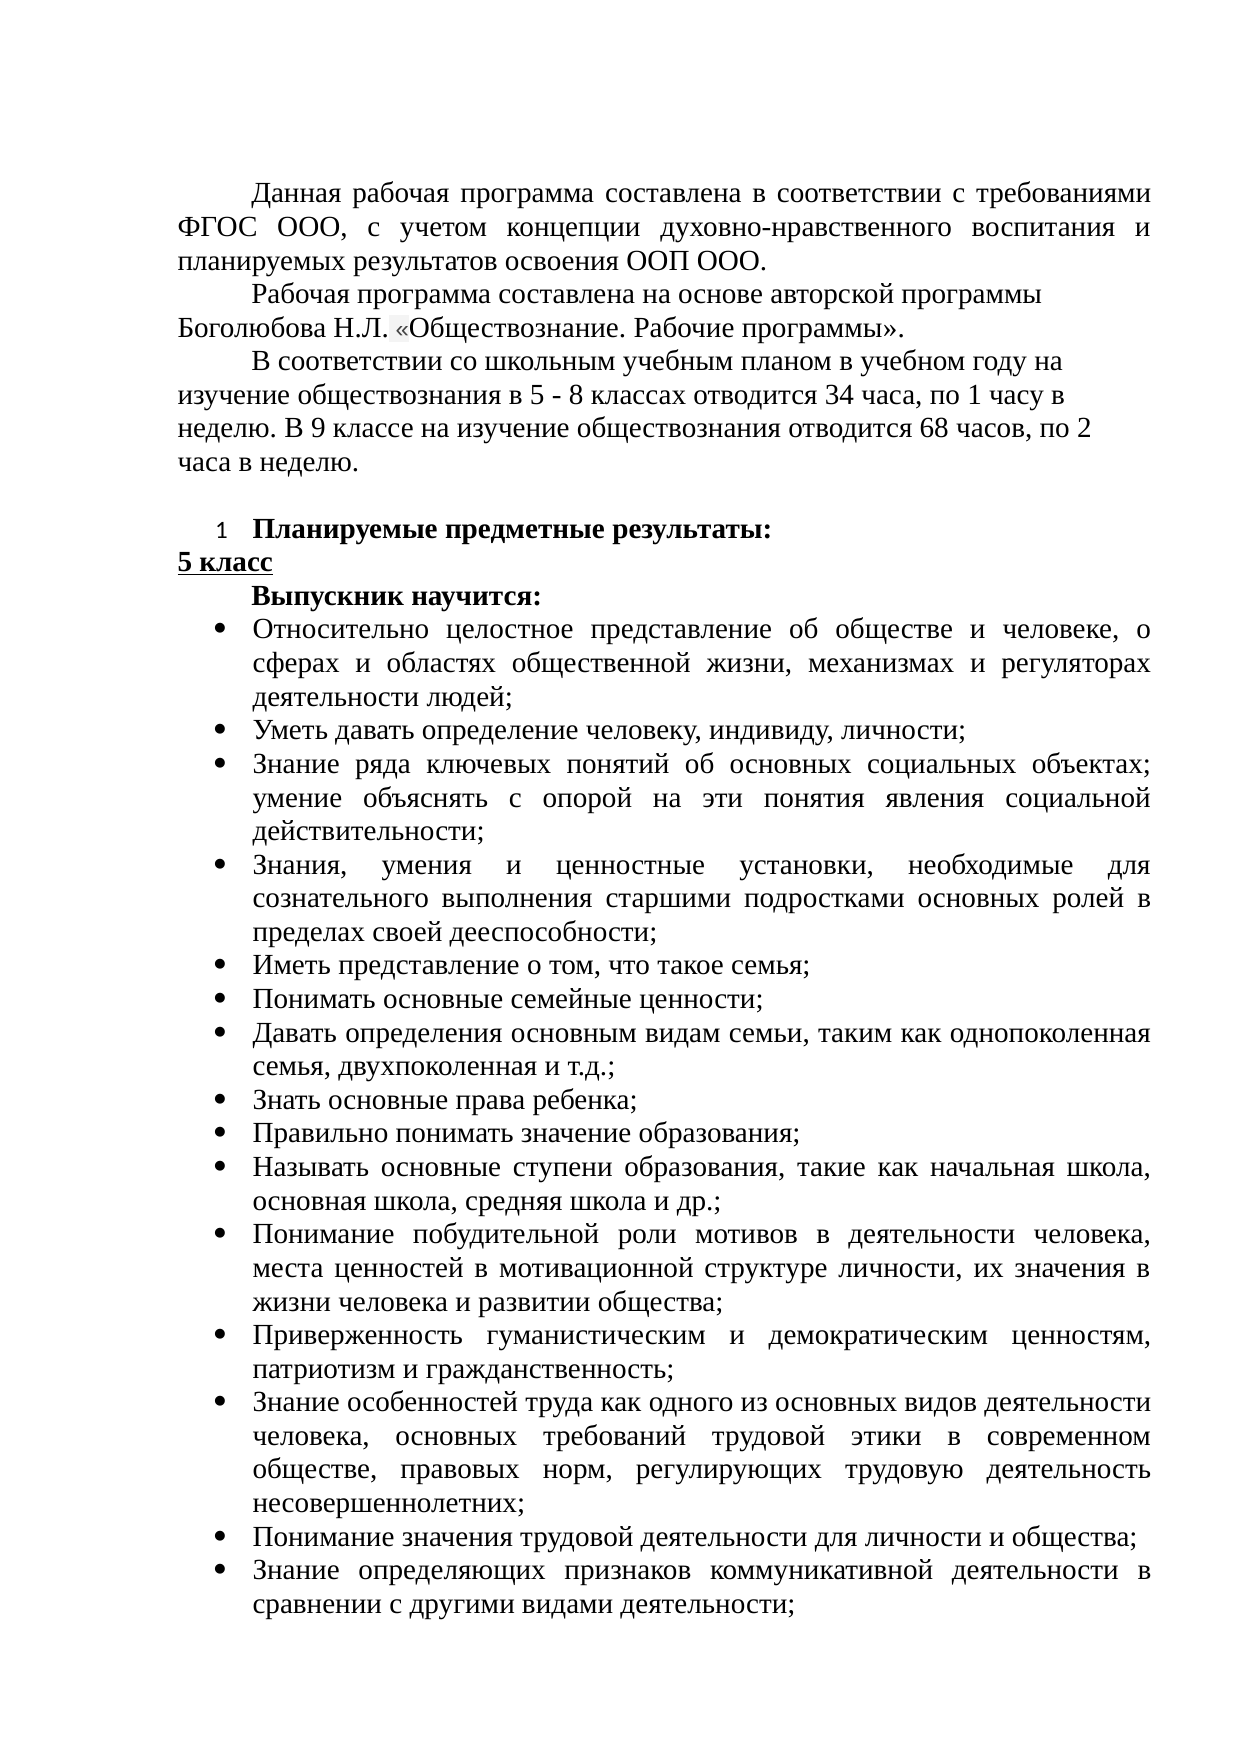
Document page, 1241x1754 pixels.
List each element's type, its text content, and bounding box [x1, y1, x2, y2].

list Уметь давать определение человеку, индивиду, личности; [215, 712, 1152, 746]
list Правильно понимать значение образования; [215, 1116, 1152, 1149]
list Знать основные права ребенка; [215, 1082, 1152, 1116]
text В соответствии со школьным учебным планом в учебном году на изучение обществознания в 5 - 8 классах отводится 34 часа, по 1 часу в неделю. В 9 классе на изучение обществознания отводится 68 часов, по 2 часа в неделю. [177, 343, 1152, 477]
list Знание ряда ключевых понятий об основных социальных объектах; умение объяснять с опорой на эти понятия явления социальной действительности; [215, 746, 1152, 847]
list Относительно целостное представление об обществе и человеке, о сферах и областях общественной жизни, механизмах и регуляторах деятельности людей; [215, 612, 1152, 712]
list Планируемые предметные результаты: [215, 511, 1152, 544]
text Выпускник научится: [177, 578, 1152, 612]
text 5 класс [177, 544, 1152, 578]
list Знание определяющих признаков коммуникативной деятельности в сравнении с другими видами деятельности; [215, 1552, 1152, 1619]
list Понимание значения трудовой деятельности для личности и общества; [215, 1519, 1152, 1552]
text Данная рабочая программа составлена в соответствии с требованиями ФГОС ООО, с учетом концепции духовно-нравственного воспитания и планируемых результатов освоения ООП ООО. [177, 176, 1152, 276]
list Знание особенностей труда как одного из основных видов деятельности человека, основных требований трудовой этики в современном обществе, правовых норм, регулирующих трудовую деятельность несовершеннолетних; [215, 1384, 1152, 1519]
list Понимать основные семейные ценности; [215, 981, 1152, 1015]
text Рабочая программа составлена на основе авторской программы Боголюбова Н.Л. «Обществознание. Рабочие программы». [177, 276, 1152, 343]
list Приверженность гуманистическим и демократическим ценностям, патриотизм и гражданственность; [215, 1317, 1152, 1384]
list Иметь представление о том, что такое семья; [215, 947, 1152, 981]
list Понимание побудительной роли мотивов в деятельности человека, места ценностей в мотивационной структуре личности, их значения в жизни человека и развитии общества; [215, 1216, 1152, 1317]
list Знания, умения и ценностные установки, необходимые для сознательного выполнения старшими подростками основных ролей в пределах своей дееспособности; [215, 847, 1152, 947]
list Давать определения основным видам семьи, таким как однопоколенная семья, двухпоколенная и т.д.; [215, 1015, 1152, 1082]
list Называть основные ступени образования, такие как начальная школа, основная школа, средняя школа и др.; [215, 1149, 1152, 1216]
